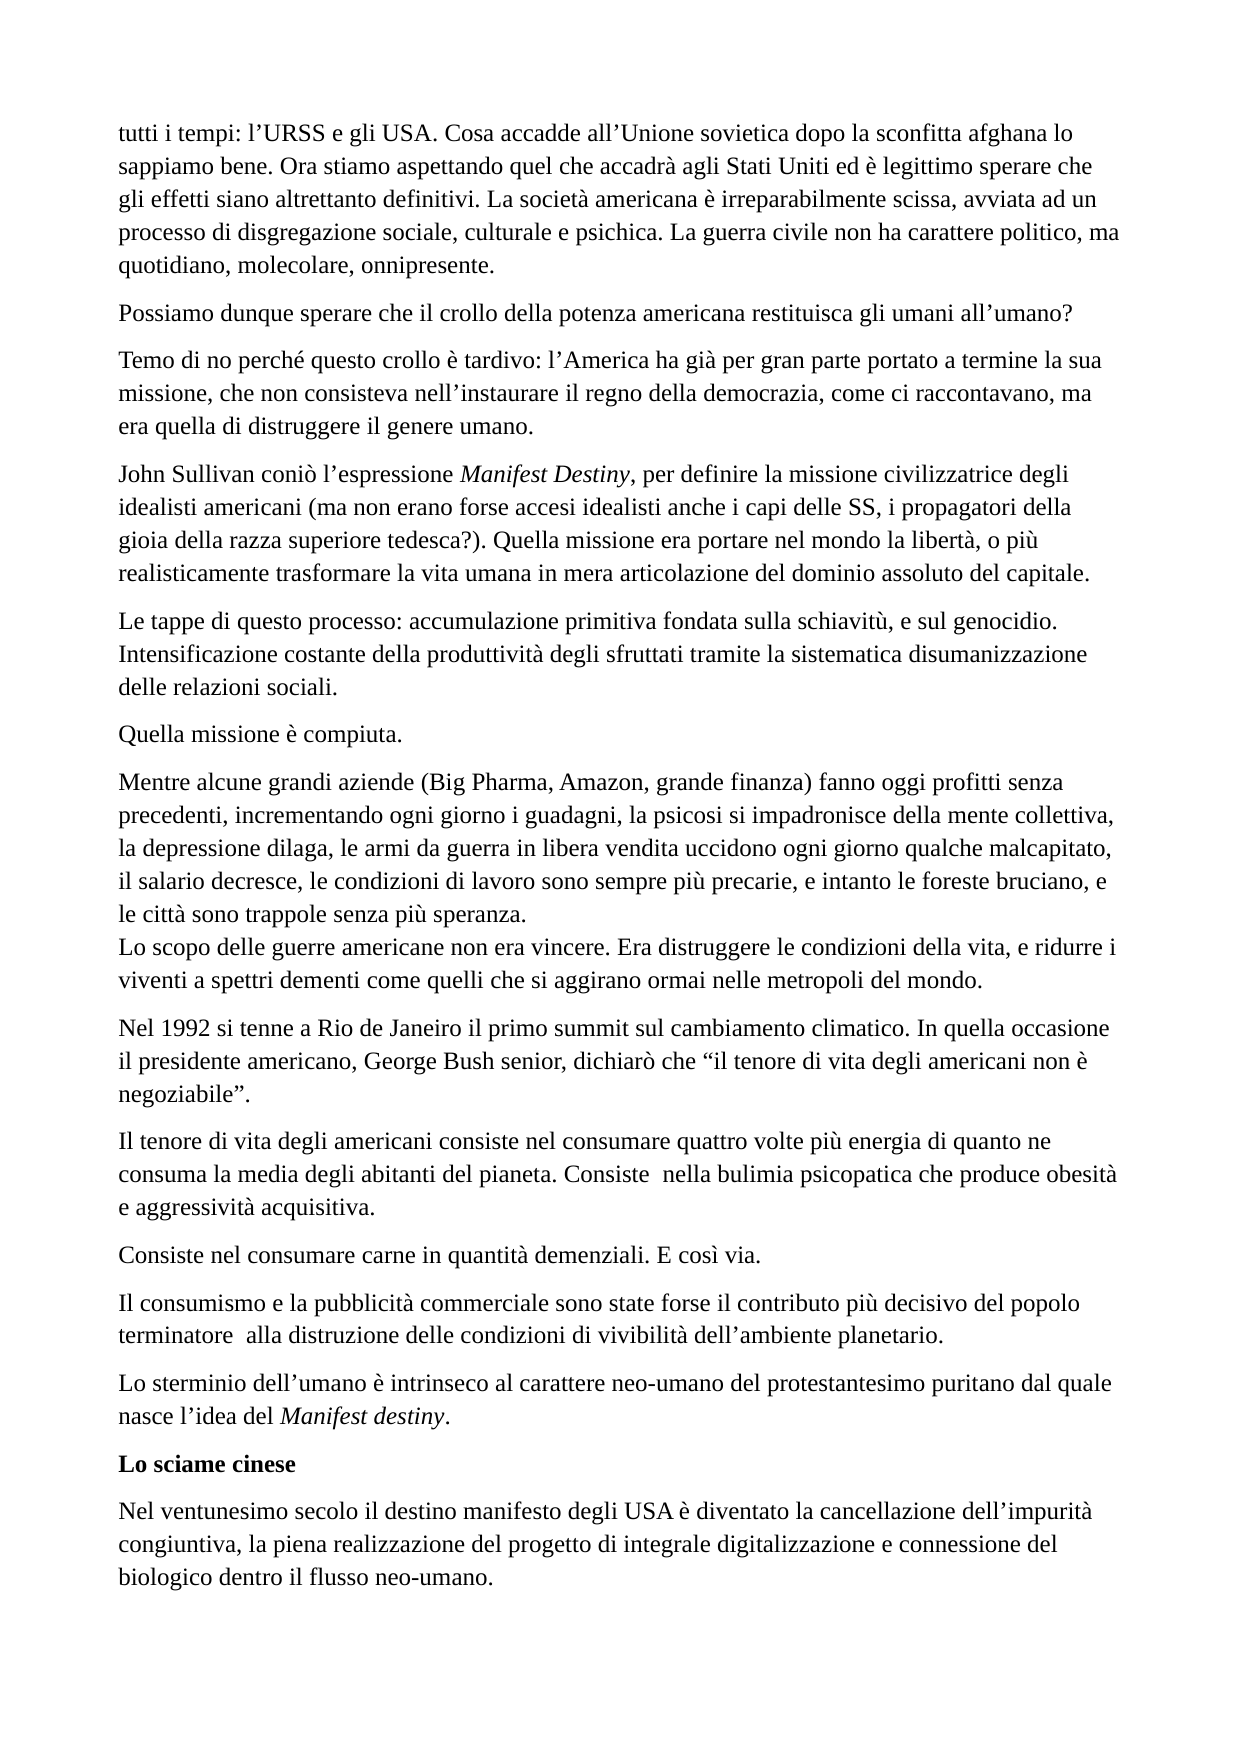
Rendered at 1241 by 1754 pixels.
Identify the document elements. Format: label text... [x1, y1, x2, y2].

text Lo sterminio dell’umano è intrinseco al carattere neo-umano del protestantesimo puritano dal quale nasce l’idea del Manifest destiny. [118, 1368, 1122, 1430]
text Il tenore di vita degli americani consiste nel consumare quattro volte più energia di quanto ne consuma la media degli abitanti del pianeta. Consiste nella bulimia psicopatica che produce obesità e aggressività acquisitiva. [118, 1126, 1122, 1221]
text Mentre alcune grandi aziende (Big Pharma, Amazon, grande finanza) fanno oggi profitti senza precedenti, incrementando ogni giorno i guadagni, la psicosi si impadronisce della mente collettiva, la depressione dilaga, le armi da guerra in libera vendita uccidono ogni giorno qualche malcapitato, il salario decresce, le condizioni di lavoro sono sempre più precarie, e intanto le foreste bruciano, e le città sono trappole senza più speranza. Lo scopo delle guerre americane non era vincere. Era distruggere le condizioni della vita, e ridurre i viventi a spettri dementi come quelli che si aggirano ormai nelle metropoli del mondo. [118, 767, 1122, 994]
text Consiste nel consumare carne in quantità demenziali. E così via. [118, 1240, 1122, 1269]
text Le tappe di questo processo: accumulazione primitiva fondata sulla schiavitù, e sul genocidio. Intensificazione costante della produttività degli sfruttati tramite la sistematica disumanizzazione delle relazioni sociali. [118, 606, 1122, 701]
text Nel 1992 si tenne a Rio de Janeiro il primo summit sul cambiamento climatico. In quella occasione il presidente americano, George Bush senior, dichiarò che “il tenore di vita degli americani non è negoziabile”. [118, 1013, 1122, 1107]
text Possiamo dunque sperare che il crollo della potenza americana restituisca gli umani all’umano? [118, 298, 1122, 327]
text John Sullivan coniò l’espressione Manifest Destiny, per definire la missione civilizzatrice degli idealisti americani (ma non erano forse accesi idealisti anche i capi delle SS, i propagatori della gioia della razza superiore tedesca?). Quella missione era portare nel mondo la libertà, o più realisticamente trasformare la vita umana in mera articolazione del dominio assoluto del capitale. [118, 459, 1122, 587]
text Nel ventunesimo secolo il destino manifesto degli USA è diventato la cancellazione dell’impurità congiuntiva, la piena realizzazione del progetto di integrale digitalizzazione e connessione del biologico dentro il flusso neo-umano. [118, 1496, 1122, 1591]
text Temo di no perché questo crollo è tardivo: l’America ha già per gran parte portato a termine la sua missione, che non consisteva nell’instaurare il regno della democrazia, come ci raccontavano, ma era quella di distruggere il genere umano. [118, 345, 1122, 440]
text tutti i tempi: l’URSS e gli USA. Cosa accadde all’Unione sovietica dopo la sconfitta afghana lo sappiamo bene. Ora stiamo aspettando quel che accadrà agli Stati Uniti ed è legittimo sperare che gli effetti siano altrettanto definitivi. La società americana è irreparabilmente scissa, avviata ad un processo di disgregazione sociale, culturale e psichica. La guerra civile non ha carattere politico, ma quotidiano, molecolare, onnipresente. [118, 118, 1122, 279]
text Quella missione è compiuta. [118, 719, 1122, 748]
text Lo sciame cinese [118, 1449, 1122, 1478]
text Il consumismo e la pubblicità commerciale sono state forse il contributo più decisivo del popolo terminatore alla distruzione delle condizioni di vivibilità dell’ambiente planetario. [118, 1288, 1122, 1349]
